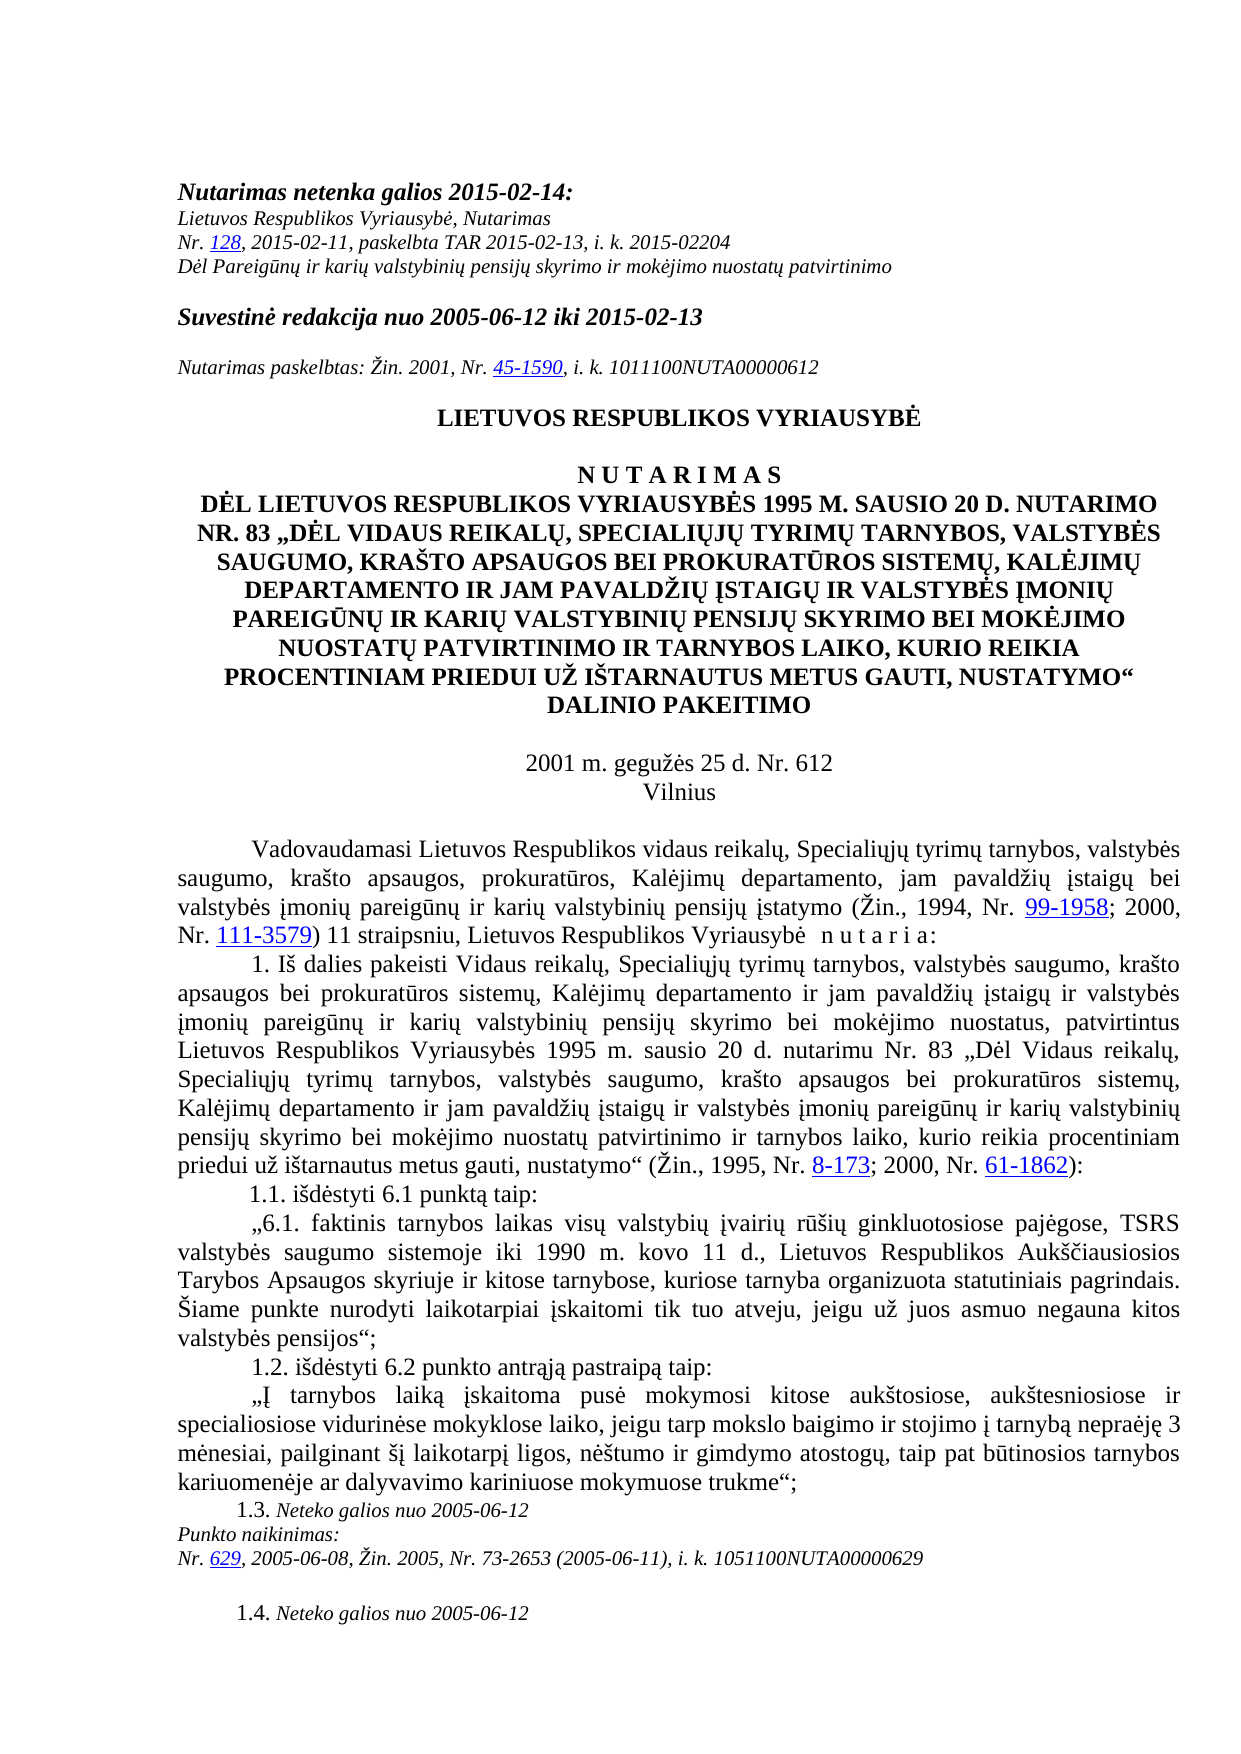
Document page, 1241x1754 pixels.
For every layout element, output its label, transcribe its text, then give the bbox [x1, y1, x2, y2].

text LIETUVOS RESPUBLIKOS VYRIAUSYBĖ [177, 403, 1181, 432]
text 1.1. išdėstyti 6.1 punktą taip: [177, 1179, 1181, 1208]
text Punkto naikinimas: [177, 1522, 1181, 1546]
text Nutarimas paskelbtas: Žin. 2001, Nr. 45-1590, i. k. 1011100NUTA00000612 [177, 355, 1181, 379]
text Vadovaudamasi Lietuvos Respublikos vidaus reikalų, Specialiųjų tyrimų tarnybos, valstybės saugumo, krašto apsaugos, prokuratūros, Kalėjimų departamento, jam pavaldžių įstaigų bei valstybės įmonių pareigūnų ir karių valstybinių pensijų įstatymo (Žin., 1994, Nr. 99-1958; 2000, Nr. 111-3579) 11 straipsniu, Lietuvos Respublikos Vyriausybė nutaria: [177, 834, 1181, 949]
text DĖL LIETUVOS RESPUBLIKOS VYRIAUSYBĖS 1995 M. SAUSIO 20 D. NUTARIMO NR. 83 „DĖL VIDAUS REIKALŲ, SPECIALIŲJŲ TYRIMŲ TARNYBOS, VALSTYBĖS SAUGUMO, KRAŠTO APSAUGOS BEI PROKURATŪROS SISTEMŲ, KALĖJIMŲ DEPARTAMENTO IR JAM PAVALDŽIŲ ĮSTAIGŲ IR VALSTYBĖS ĮMONIŲ PAREIGŪNŲ IR KARIŲ VALSTYBINIŲ PENSIJŲ SKYRIMO BEI MOKĖJIMO NUOSTATŲ PATVIRTINIMO IR TARNYBOS LAIKO, KURIO REIKIA PROCENTINIAM PRIEDUI UŽ IŠTARNAUTUS METUS GAUTI, NUSTATYMO“ DALINIO PAKEITIMO [177, 489, 1181, 719]
text 1. Iš dalies pakeisti Vidaus reikalų, Specialiųjų tyrimų tarnybos, valstybės saugumo, krašto apsaugos bei prokuratūros sistemų, Kalėjimų departamento ir jam pavaldžių įstaigų ir valstybės įmonių pareigūnų ir karių valstybinių pensijų skyrimo bei mokėjimo nuostatus, patvirtintus Lietuvos Respublikos Vyriausybės 1995 m. sausio 20 d. nutarimu Nr. 83 „Dėl Vidaus reikalų, Specialiųjų tyrimų tarnybos, valstybės saugumo, krašto apsaugos bei prokuratūros sistemų, Kalėjimų departamento ir jam pavaldžių įstaigų ir valstybės įmonių pareigūnų ir karių valstybinių pensijų skyrimo bei mokėjimo nuostatų patvirtinimo ir tarnybos laiko, kurio reikia procentiniam priedui už ištarnautus metus gauti, nustatymo“ (Žin., 1995, Nr. 8-173; 2000, Nr. 61-1862): [177, 949, 1181, 1179]
text Dėl Pareigūnų ir karių valstybinių pensijų skyrimo ir mokėjimo nuostatų patvirtinimo [177, 254, 1181, 278]
text „6.1. faktinis tarnybos laikas visų valstybių įvairių rūšių ginkluotosiose pajėgose, TSRS valstybės saugumo sistemoje iki 1990 m. kovo 11 d., Lietuvos Respublikos Aukščiausiosios Tarybos Apsaugos skyriuje ir kitose tarnybose, kuriose tarnyba organizuota statutiniais pagrindais. Šiame punkte nurodyti laikotarpiai įskaitomi tik tuo atveju, jeigu už juos asmuo negauna kitos valstybės pensijos“; [177, 1208, 1181, 1352]
text Lietuvos Respublikos Vyriausybė, Nutarimas [177, 206, 1181, 230]
text 1.4. Neteko galios nuo 2005-06-12 [177, 1599, 1181, 1625]
text N U T A R I M A S [177, 461, 1181, 489]
text Suvestinė redakcija nuo 2005-06-12 iki 2015-02-13 [177, 302, 1181, 331]
text „Į tarnybos laiką įskaitoma pusė mokymosi kitose aukštosiose, aukštesniosiose ir specialiosiose vidurinėse mokyklose laiko, jeigu tarp mokslo baigimo ir stojimo į tarnybą nepraėję 3 mėnesiai, pailginant šį laikotarpį ligos, nėštumo ir gimdymo atostogų, taip pat būtinosios tarnybos kariuomenėje ar dalyvavimo kariniuose mokymuose trukme“; [177, 1381, 1181, 1496]
text 1.2. išdėstyti 6.2 punkto antrąją pastraipą taip: [177, 1352, 1181, 1381]
text Nutarimas netenka galios 2015-02-14: [177, 177, 1181, 206]
text Nr. 629, 2005-06-08, Žin. 2005, Nr. 73-2653 (2005-06-11), i. k. 1051100NUTA00000629 [177, 1546, 1181, 1570]
text Vilnius [177, 777, 1181, 806]
text 2001 m. gegužės 25 d. Nr. 612 [177, 748, 1181, 777]
text Nr. 128, 2015-02-11, paskelbta TAR 2015-02-13, i. k. 2015-02204 [177, 230, 1181, 254]
text 1.3. Neteko galios nuo 2005-06-12 [177, 1496, 1181, 1522]
